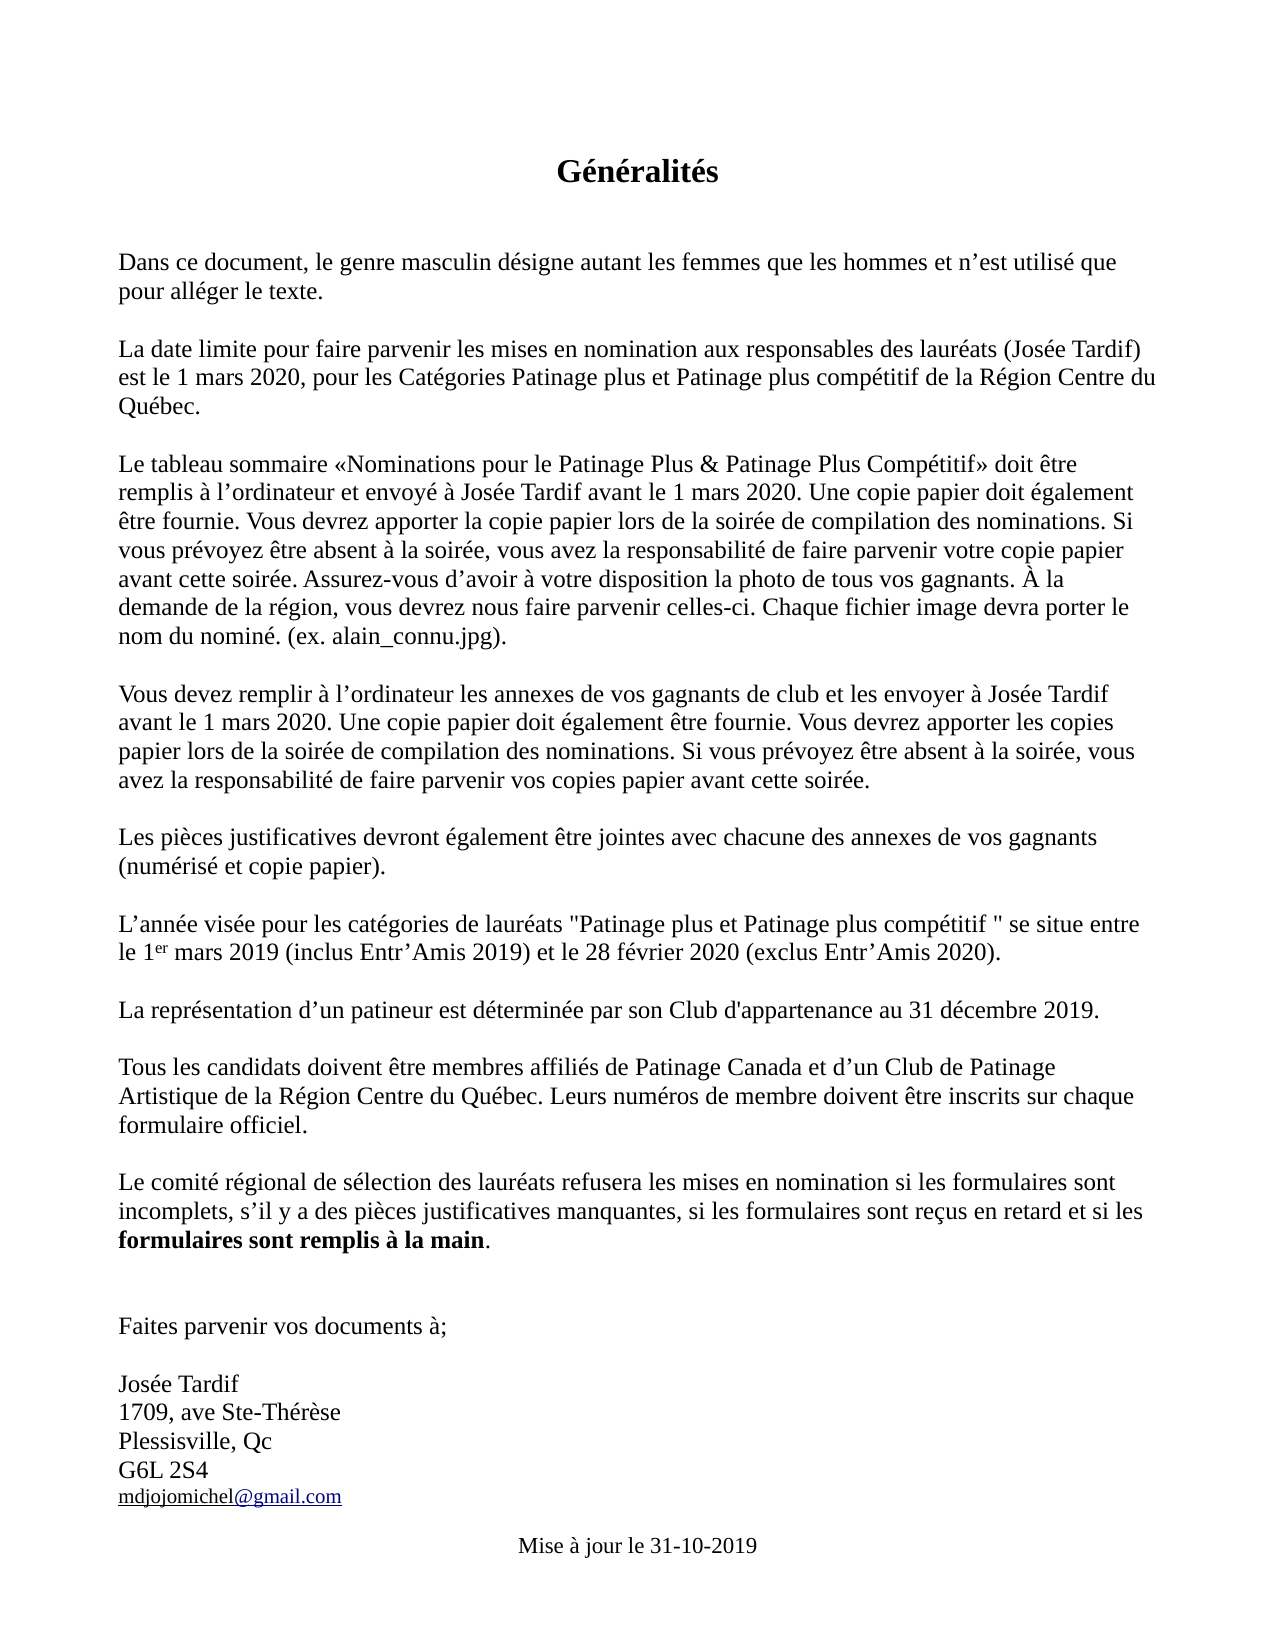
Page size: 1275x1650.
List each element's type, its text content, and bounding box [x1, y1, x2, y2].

text L’année visée pour les catégories de lauréats "Patinage plus et Patinage plus compétitif " se situe entre le 1er mars 2019 (inclus Entr’Amis 2019) et le 28 février 2020 (exclus Entr’Amis 2020). [118, 909, 1157, 966]
text Vous devez remplir à l’ordinateur les annexes de vos gagnants de club et les envoyer à Josée Tardif avant le 1 mars 2020. Une copie papier doit également être fournie. Vous devrez apporter les copies papier lors de la soirée de compilation des nominations. Si vous prévoyez être absent à la soirée, vous avez la responsabilité de faire parvenir vos copies papier avant cette soirée. [118, 679, 1157, 794]
text La date limite pour faire parvenir les mises en nomination aux responsables des lauréats (Josée Tardif) est le 1 mars 2020, pour les Catégories Patinage plus et Patinage plus compétitif de la Région Centre du Québec. [118, 334, 1157, 420]
text G6L 2S4 [118, 1455, 1157, 1484]
text mdjojomichel@gmail.com [118, 1484, 1157, 1508]
text Le comité régional de sélection des lauréats refusera les mises en nomination si les formulaires sont incomplets, s’il y a des pièces justificatives manquantes, si les formulaires sont reçus en retard et si les formulaires sont remplis à la main. [118, 1167, 1157, 1254]
text Généralités [118, 152, 1157, 190]
text Le tableau sommaire «Nominations pour le Patinage Plus & Patinage Plus Compétitif» doit être remplis à l’ordinateur et envoyé à Josée Tardif avant le 1 mars 2020. Une copie papier doit également être fournie. Vous devrez apporter la copie papier lors de la soirée de compilation des nominations. Si vous prévoyez être absent à la soirée, vous avez la responsabilité de faire parvenir votre copie papier avant cette soirée. Assurez-vous d’avoir à votre disposition la photo de tous vos gagnants. À la demande de la région, vous devrez nous faire parvenir celles-ci. Chaque fichier image devra porter le nom du nominé. (ex. alain_connu.jpg). [118, 449, 1157, 650]
text Faites parvenir vos documents à; [118, 1311, 1157, 1340]
text La représentation d’un patineur est déterminée par son Club d'appartenance au 31 décembre 2019. [118, 995, 1157, 1024]
text Plessisville, Qc [118, 1426, 1157, 1455]
text 1709, ave Ste-Thérèse [118, 1397, 1157, 1426]
text Les pièces justificatives devront également être jointes avec chacune des annexes de vos gagnants (numérisé et copie papier). [118, 822, 1157, 880]
text Tous les candidats doivent être membres affiliés de Patinage Canada et d’un Club de Patinage Artistique de la Région Centre du Québec. Leurs numéros de membre doivent être inscrits sur chaque formulaire officiel. [118, 1052, 1157, 1139]
text Josée Tardif [118, 1369, 1157, 1397]
text Dans ce document, le genre masculin désigne autant les femmes que les hommes et n’est utilisé que pour alléger le texte. [118, 247, 1157, 305]
